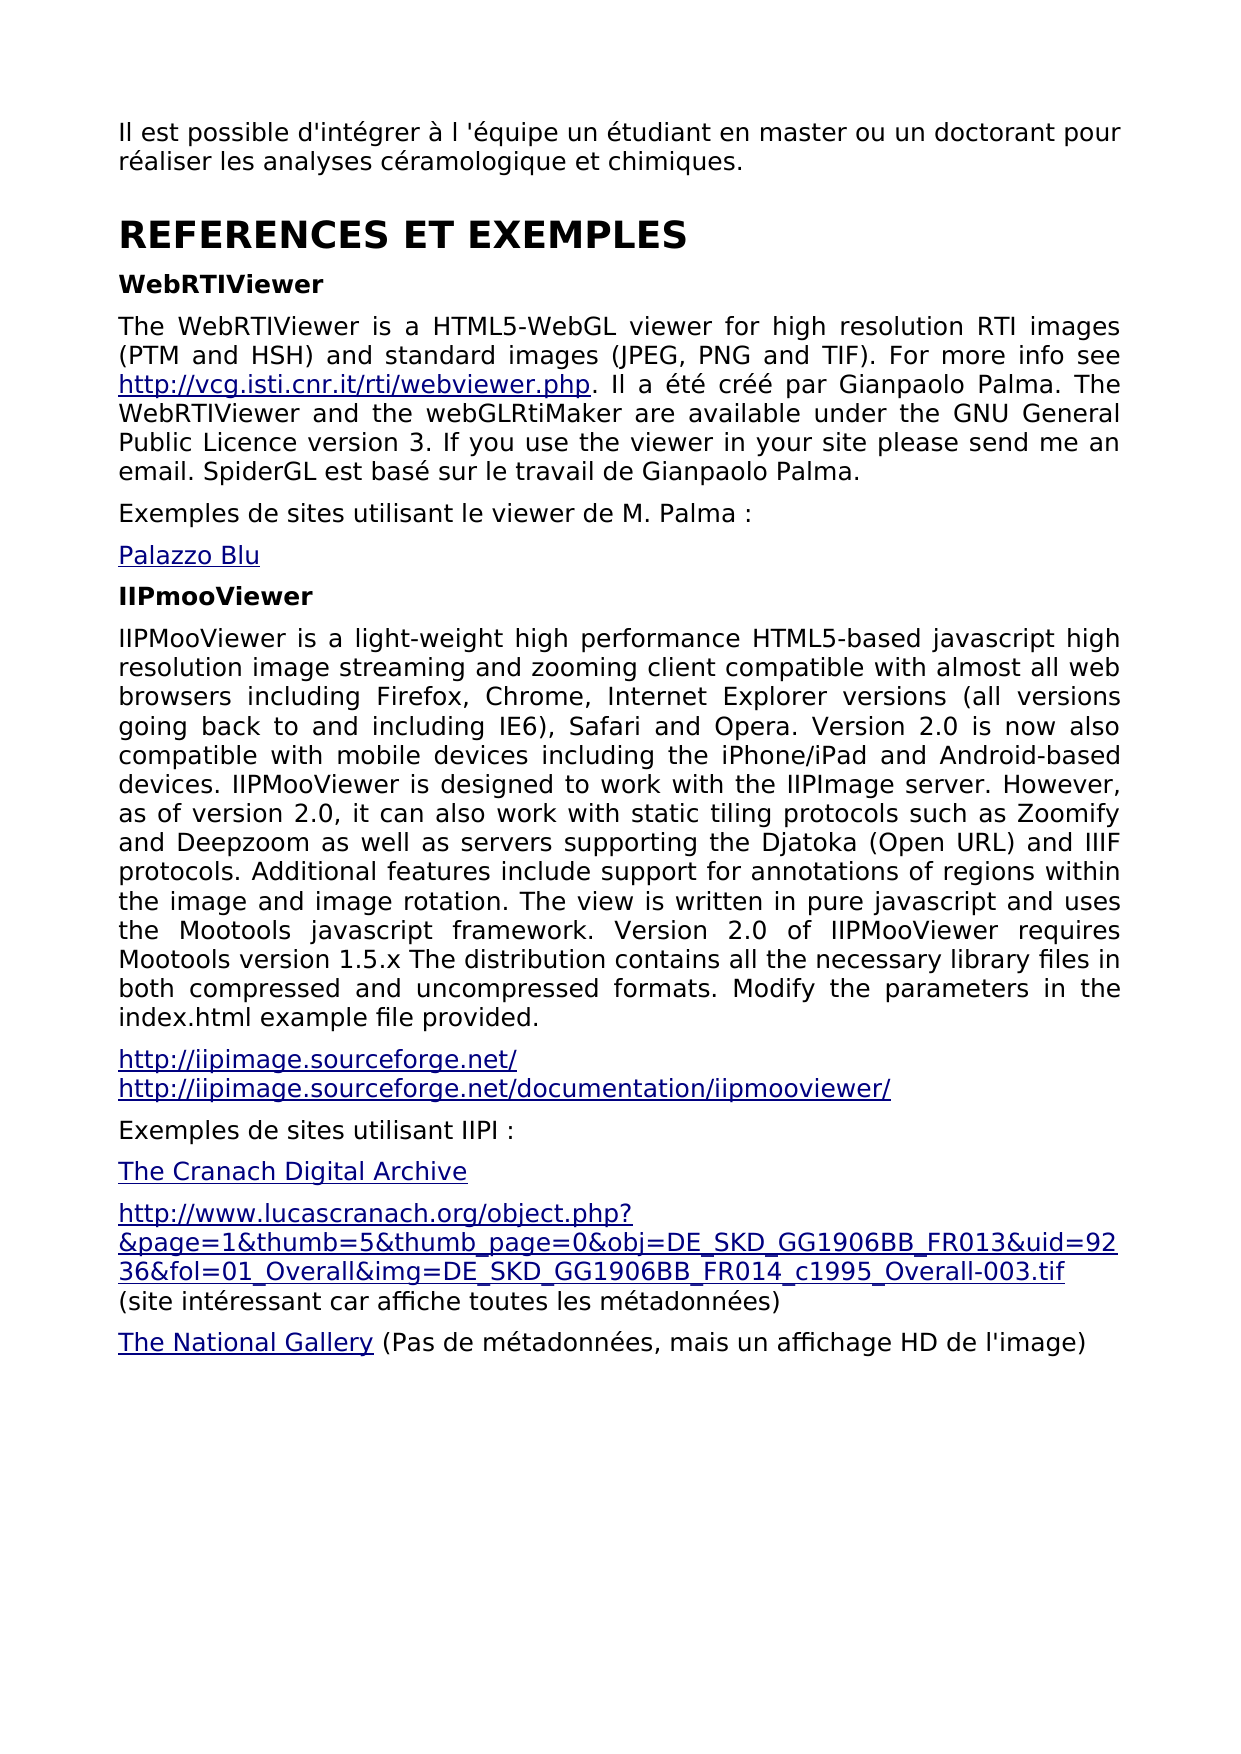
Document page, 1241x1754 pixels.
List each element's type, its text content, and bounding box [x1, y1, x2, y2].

text Exemples de sites utilisant le viewer de M. Palma : [118, 499, 1122, 528]
subtitle REFERENCES ET EXEMPLES [118, 214, 1122, 258]
text Exemples de sites utilisant IIPI : [118, 1116, 1122, 1145]
text Il est possible d'intégrer à l 'équipe un étudiant en master ou un doctorant pour réaliser les analyses céramologique et chimiques. [118, 118, 1122, 176]
text WebRTIViewer [118, 270, 1122, 299]
text http://iipimage.sourceforge.net/ http://iipimage.sourceforge.net/documentation/iipmooviewer/ [118, 1045, 1122, 1103]
text http://www.lucascranach.org/object.php?&page=1&thumb=5&thumb_page=0&obj=DE_SKD_GG1906BB_FR013&uid=9236&fol=01_Overall&img=DE_SKD_GG1906BB_FR014_c1995_Overall-003.tif (site intéressant car affiche toutes les métadonnées) [118, 1199, 1122, 1316]
text The WebRTIViewer is a HTML5-WebGL viewer for high resolution RTI images (PTM and HSH) and standard images (JPEG, PNG and TIF). For more info see http://vcg.isti.cnr.it/rti/webviewer.php. Il a été créé par Gianpaolo Palma. The WebRTIViewer and the webGLRtiMaker are available under the GNU General Public Licence version 3. If you use the viewer in your site please send me an email. SpiderGL est basé sur le travail de Gianpaolo Palma. [118, 312, 1122, 487]
text IIPmooViewer [118, 583, 1122, 612]
text IIPMooViewer is a light-weight high performance HTML5-based javascript high resolution image streaming and zooming client compatible with almost all web browsers including Firefox, Chrome, Internet Explorer versions (all versions going back to and including IE6), Safari and Opera. Version 2.0 is now also compatible with mobile devices including the iPhone/iPad and Android-based devices. IIPMooViewer is designed to work with the IIPImage server. However, as of version 2.0, it can also work with static tiling protocols such as Zoomify and Deepzoom as well as servers supporting the Djatoka (Open URL) and IIIF protocols. Additional features include support for annotations of regions within the image and image rotation. The view is written in pure javascript and uses the Mootools javascript framework. Version 2.0 of IIPMooViewer requires Mootools version 1.5.x The distribution contains all the necessary library files in both compressed and uncompressed formats. Modify the parameters in the index.html example file provided. [118, 624, 1122, 1033]
text The Cranach Digital Archive [118, 1158, 1122, 1187]
text Palazzo Blu [118, 541, 1122, 570]
text The National Gallery (Pas de métadonnées, mais un affichage HD de l'image) [118, 1328, 1122, 1358]
